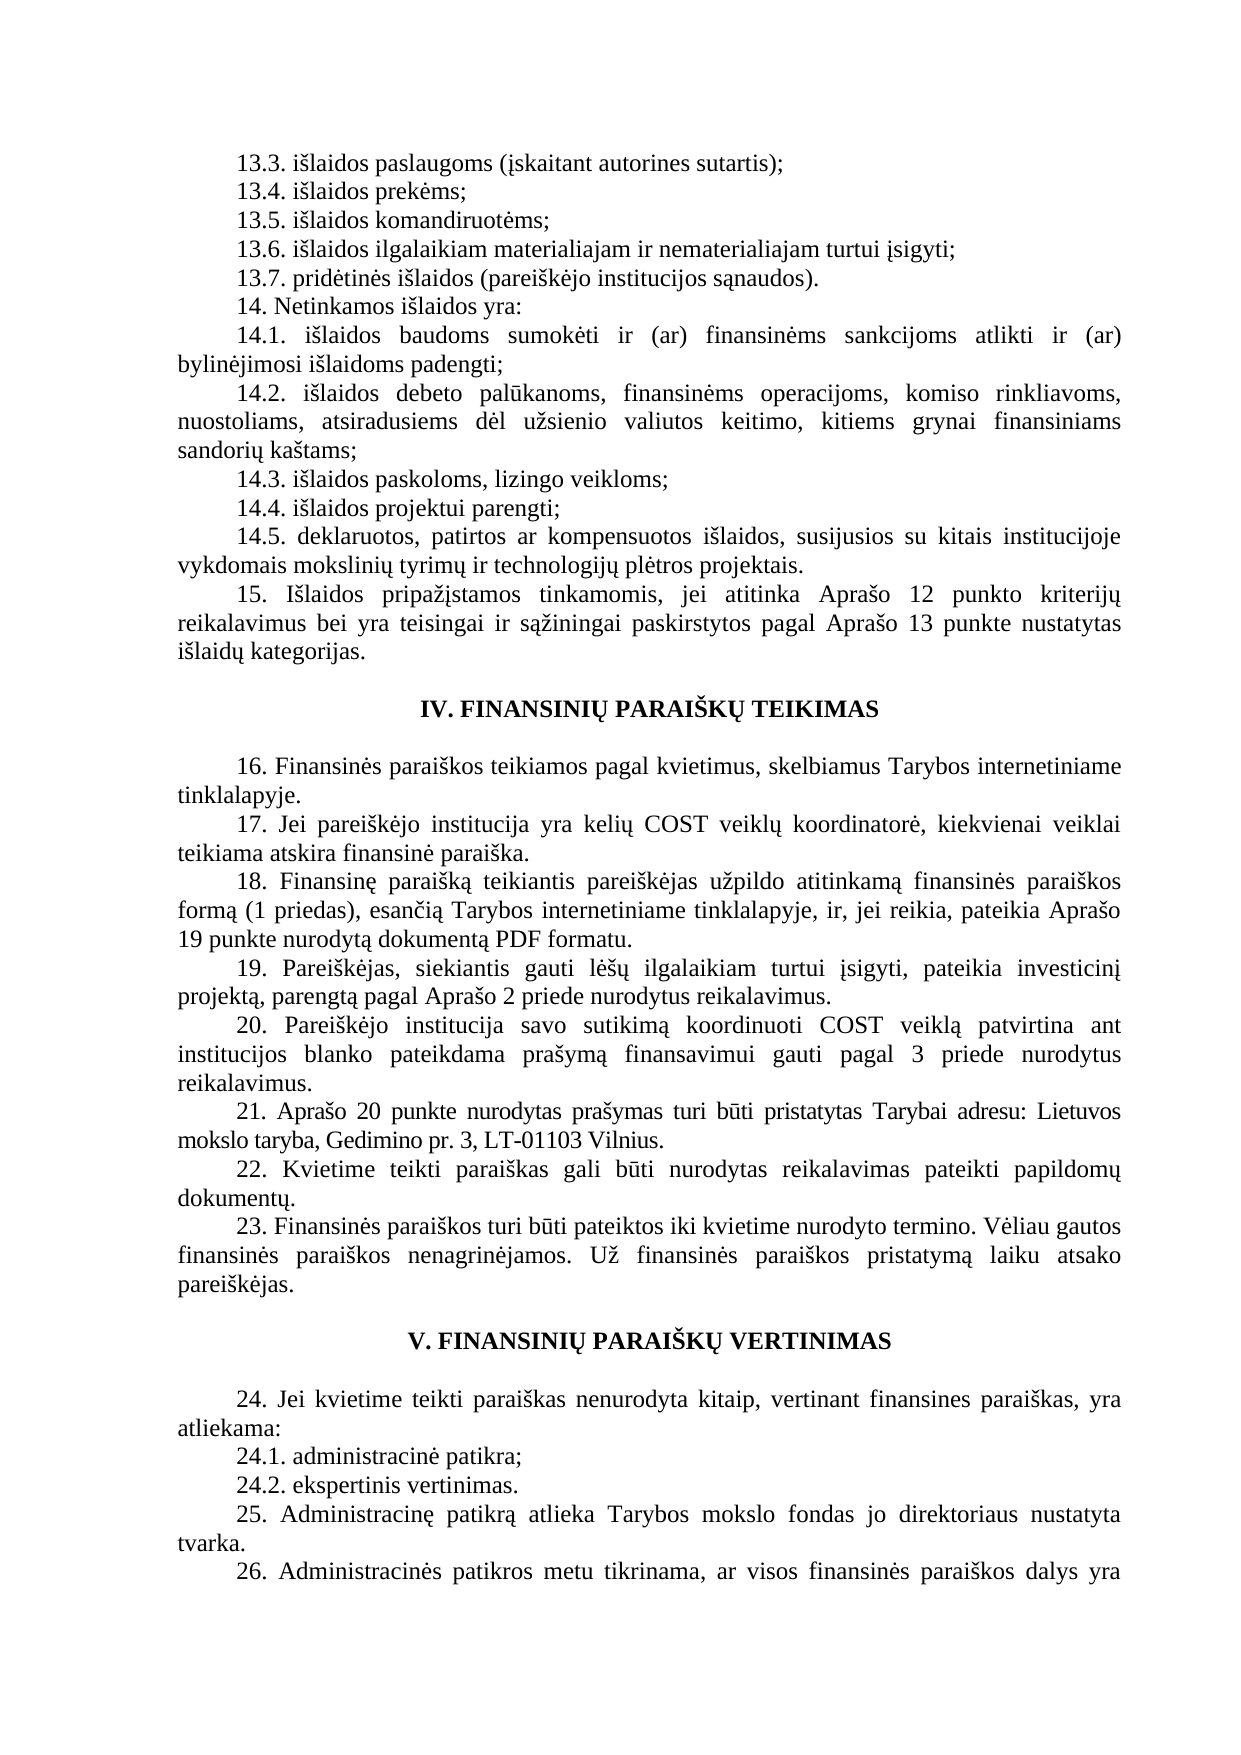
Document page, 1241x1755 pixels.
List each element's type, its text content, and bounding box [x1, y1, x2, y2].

text 25. Administracinę patikrą atlieka Tarybos mokslo fondas jo direktoriaus nustatyta tvarka. [177, 1499, 1122, 1556]
text 14. Netinkamos išlaidos yra: [177, 291, 1122, 320]
text 26. Administracinės patikros metu tikrinama, ar visos finansinės paraiškos dalys yra [177, 1556, 1122, 1585]
text 14.5. deklaruotos, patirtos ar kompensuotos išlaidos, susijusios su kitais institucijoje vykdomais mokslinių tyrimų ir technologijų plėtros projektais. [177, 521, 1122, 579]
text 16. Finansinės paraiškos teikiamos pagal kvietimus, skelbiamus Tarybos internetiniame tinklalapyje. [177, 751, 1122, 809]
text 24.1. administracinė patikra; [177, 1441, 1122, 1470]
text V. FINANSINIŲ PARAIŠKŲ VERTINIMAS [177, 1326, 1122, 1355]
text 14.1. išlaidos baudoms sumokėti ir (ar) finansinėms sankcijoms atlikti ir (ar) bylinėjimosi išlaidoms padengti; [177, 320, 1122, 378]
text 24. Jei kvietime teikti paraiškas nenurodyta kitaip, vertinant finansines paraiškas, yra atliekama: [177, 1384, 1122, 1441]
text 21. Aprašo 20 punkte nurodytas prašymas turi būti pristatytas Tarybai adresu: Lietuvos mokslo taryba, Gedimino pr. 3, LT-01103 Vilnius. [177, 1096, 1122, 1154]
text 19. Pareiškėjas, siekiantis gauti lėšų ilgalaikiam turtui įsigyti, pateikia investicinį projektą, parengtą pagal Aprašo 2 priede nurodytus reikalavimus. [177, 953, 1122, 1010]
text 14.3. išlaidos paskoloms, lizingo veikloms; [177, 464, 1122, 493]
text 23. Finansinės paraiškos turi būti pateiktos iki kvietime nurodyto termino. Vėliau gautos finansinės paraiškos nenagrinėjamos. Už finansinės paraiškos pristatymą laiku atsako pareiškėjas. [177, 1211, 1122, 1298]
text 13.7. pridėtinės išlaidos (pareiškėjo institucijos sąnaudos). [177, 263, 1122, 291]
text 13.4. išlaidos prekėms; [177, 176, 1122, 205]
text 24.2. ekspertinis vertinimas. [177, 1470, 1122, 1499]
text 14.2. išlaidos debeto palūkanoms, finansinėms operacijoms, komiso rinkliavoms, nuostoliams, atsiradusiems dėl užsienio valiutos keitimo, kitiems grynai finansiniams sandorių kaštams; [177, 378, 1122, 464]
text IV. finansinių paraiškų TEIKIMAS [177, 694, 1122, 723]
text 17. Jei pareiškėjo institucija yra kelių COST veiklų koordinatorė, kiekvienai veiklai teikiama atskira finansinė paraiška. [177, 809, 1122, 866]
text 13.5. išlaidos komandiruotėms; [177, 205, 1122, 234]
text 15. Išlaidos pripažįstamos tinkamomis, jei atitinka Aprašo 12 punkto kriterijų reikalavimus bei yra teisingai ir sąžiningai paskirstytos pagal Aprašo 13 punkte nustatytas išlaidų kategorijas. [177, 579, 1122, 665]
text 18. Finansinę paraišką teikiantis pareiškėjas užpildo atitinkamą finansinės paraiškos formą (1 priedas), esančią Tarybos internetiniame tinklalapyje, ir, jei reikia, pateikia Aprašo 19 punkte nurodytą dokumentą PDF formatu. [177, 866, 1122, 953]
text 22. Kvietime teikti paraiškas gali būti nurodytas reikalavimas pateikti papildomų dokumentų. [177, 1154, 1122, 1211]
text 13.6. išlaidos ilgalaikiam materialiajam ir nematerialiajam turtui įsigyti; [177, 234, 1122, 263]
text 14.4. išlaidos projektui parengti; [177, 493, 1122, 521]
text 20. Pareiškėjo institucija savo sutikimą koordinuoti COST veiklą patvirtina ant institucijos blanko pateikdama prašymą finansavimui gauti pagal 3 priede nurodytus reikalavimus. [177, 1010, 1122, 1096]
text 13.3. išlaidos paslaugoms (įskaitant autorines sutartis); [177, 148, 1122, 176]
